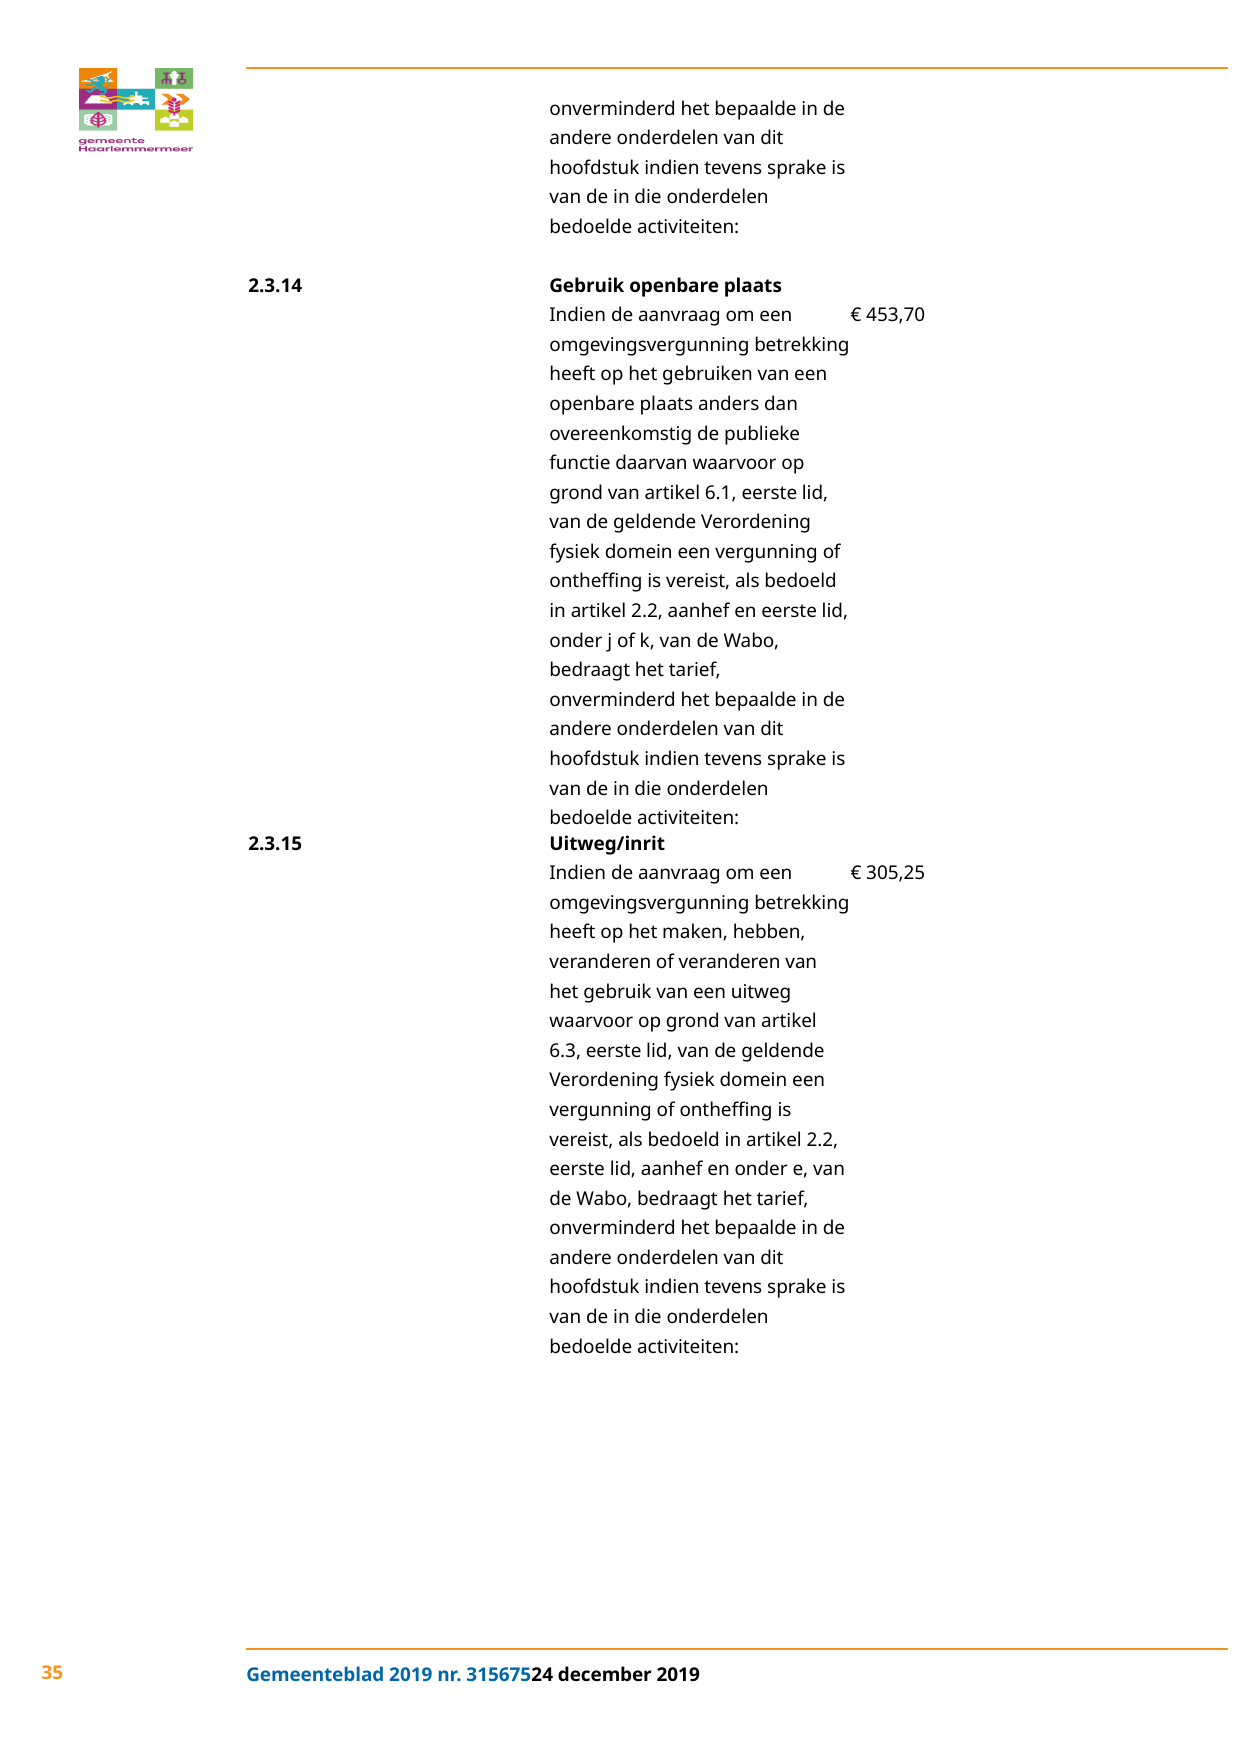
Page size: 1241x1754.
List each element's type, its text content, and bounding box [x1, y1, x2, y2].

table_cell Uitweg/inrit Indien de aanvraag om een omgevingsvergunning betrekking heeft op het maken, hebben, veranderen of veranderen van het gebruik van een uitweg waarvoor op grond van artikel 6.3, eerste lid, van de geldende Verordening fysiek domein een vergunning of ontheffing is vereist, als bedoeld in artikel 2.2, eerste lid, aanhef en onder e, van de Wabo, bedraagt het tarief, onverminderd het bepaalde in de andere onderdelen van dit hoofdstuk indien tevens sprake is van de in die onderdelen bedoelde activiteiten: [549, 830, 850, 1359]
table_header 2.3.14 [248, 272, 549, 830]
picture [41, 47, 231, 172]
table_header Gebruik openbare plaats Indien de aanvraag om een omgevingsvergunning betrekking heeft op het gebruiken van een openbare plaats anders dan overeenkomstig de publieke functie daarvan waarvoor op grond van artikel 6.1, eerste lid, van de geldende Verordening fysiek domein een vergunning of ontheffing is vereist, als bedoeld in artikel 2.2, aanhef en eerste lid, onder j of k, van de Wabo, bedraagt het tarief, onverminderd het bepaalde in de andere onderdelen van dit hoofdstuk indien tevens sprake is van de in die onderdelen bedoelde activiteiten: [549, 272, 850, 830]
table_cell [248, 95, 549, 239]
table_cell [850, 95, 1152, 239]
table_cell € 305,25 [850, 830, 1152, 1359]
table_cell onverminderd het bepaalde in de andere onderdelen van dit hoofdstuk indien tevens sprake is van de in die onderdelen bedoelde activiteiten: [549, 95, 850, 239]
table_cell 2.3.15 [248, 830, 549, 1359]
table_header € 453,70 [850, 272, 1152, 830]
